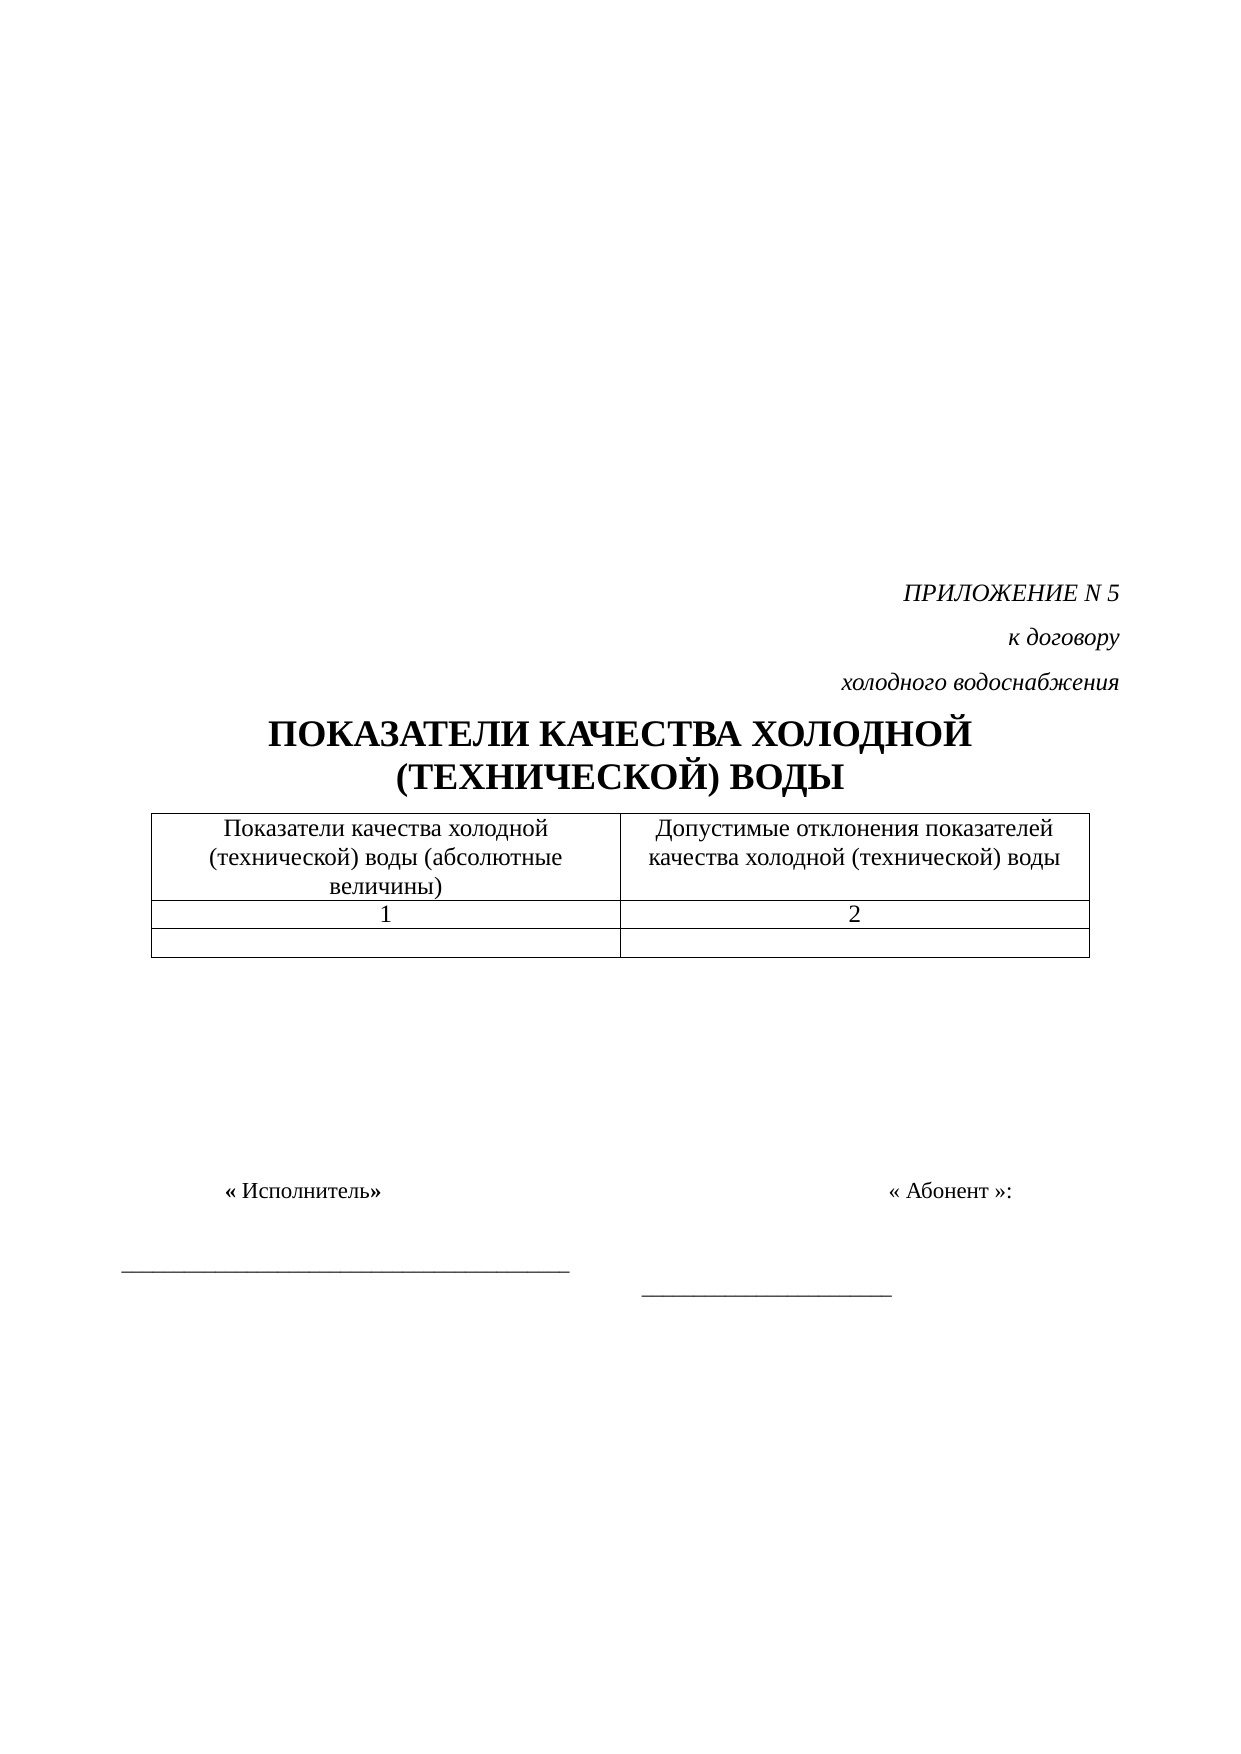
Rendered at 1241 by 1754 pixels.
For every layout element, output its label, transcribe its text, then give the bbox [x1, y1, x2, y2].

table_header « Абонент »: ________________________ [641, 1177, 1120, 1344]
text к договору [118, 622, 1122, 651]
table_cell 2 [621, 901, 1089, 928]
text холодного водоснабжения [118, 667, 1122, 696]
text ПРИЛОЖЕНИЕ N 5 [118, 578, 1122, 607]
table_header Показатели качества холодной (технической) воды (абсолютные величины) [152, 814, 620, 899]
text ПОКАЗАТЕЛИ КАЧЕСТВА ХОЛОДНОЙ (ТЕХНИЧЕСКОЙ) ВОДЫ [118, 711, 1122, 797]
table_cell [621, 929, 1089, 957]
table_cell 1 [152, 901, 620, 928]
table_header Допустимые отклонения показателей качества холодной (технической) воды [621, 814, 1089, 899]
table_cell [152, 929, 620, 957]
table_header « Исполнитель» ___________________________________________ [120, 1177, 641, 1344]
